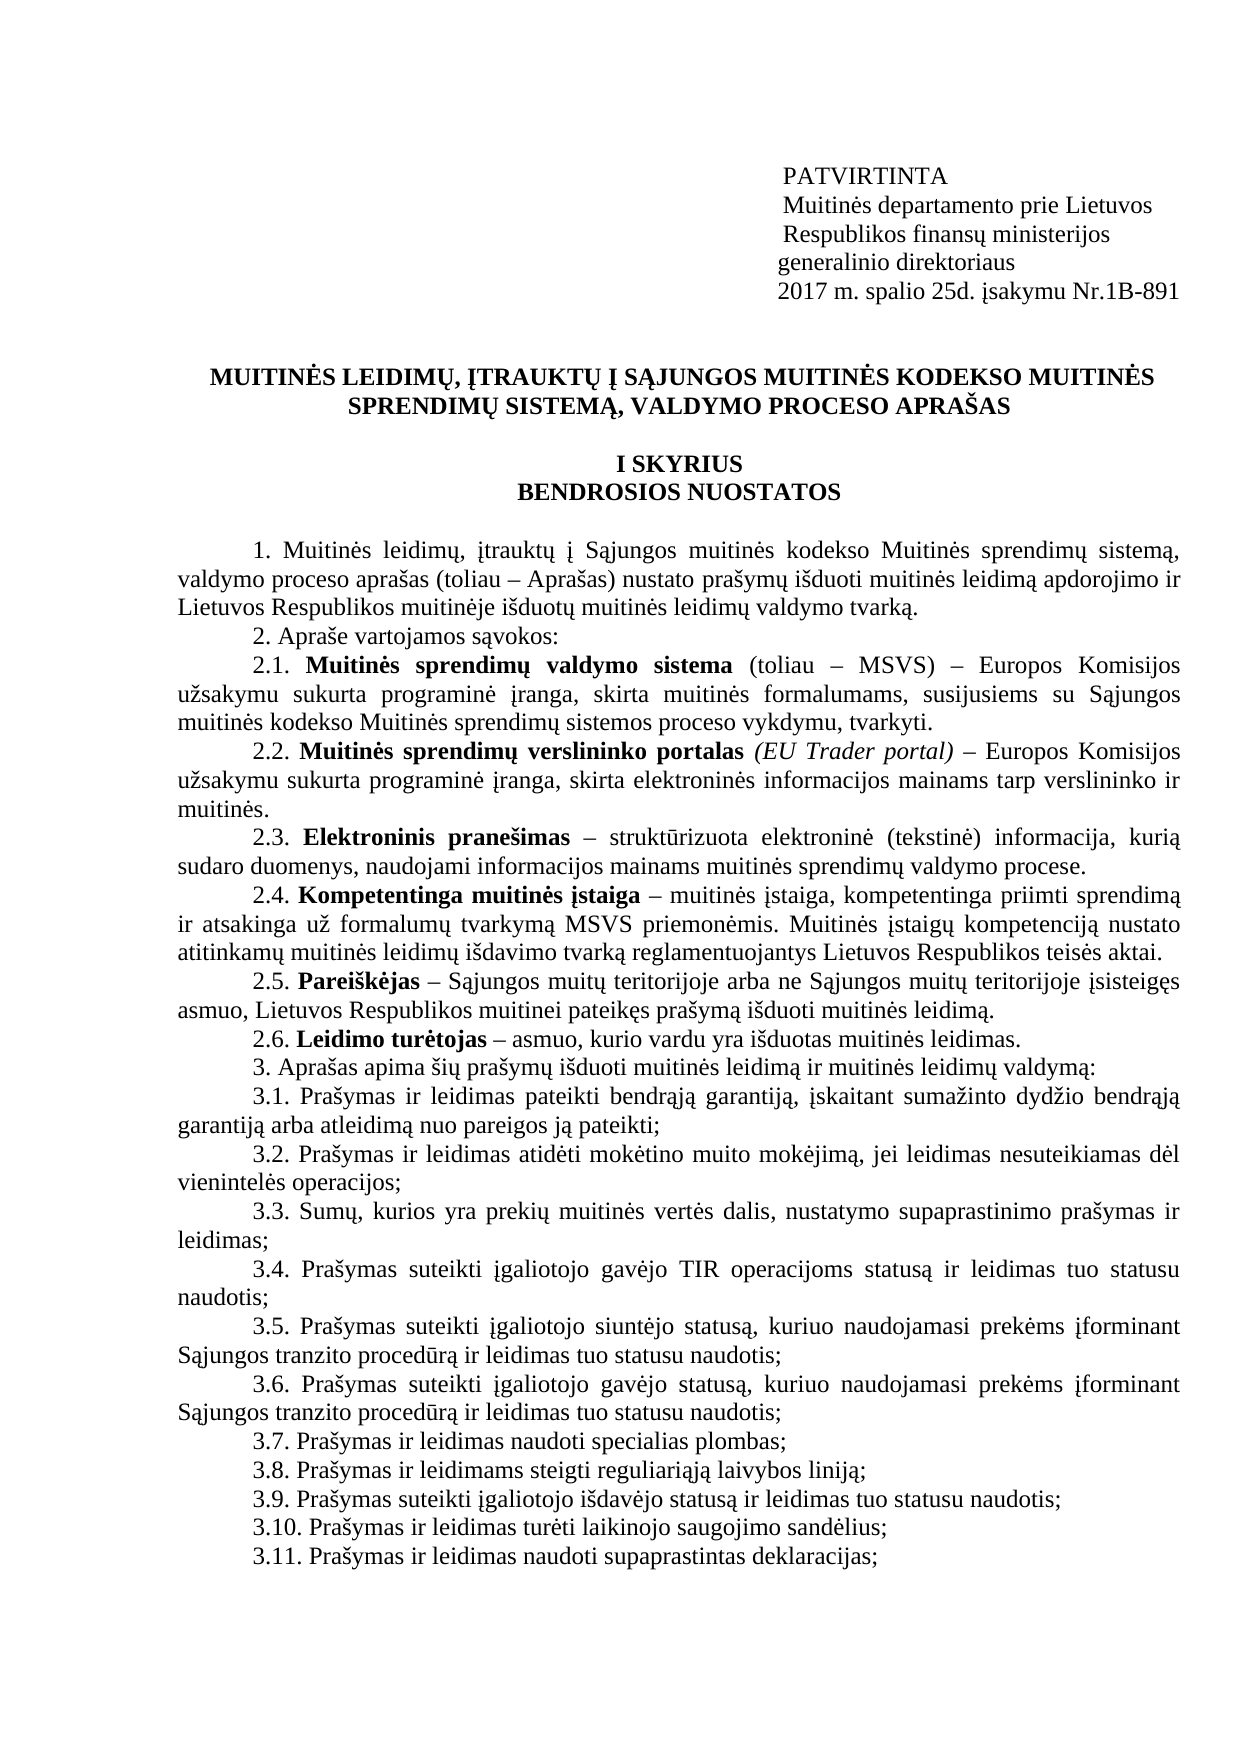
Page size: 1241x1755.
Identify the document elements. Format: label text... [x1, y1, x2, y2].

text MUITINĖS LEIDIMŲ, ĮTRAUKTŲ Į SĄJUNGOS MUITINĖS KODEKSO MUITINĖS SPRENDIMŲ SISTEMĄ, VALDYMO PROCESO APRAŠAS [177, 362, 1181, 420]
text 3.7. Prašymas ir leidimas naudoti specialias plombas; [177, 1426, 1181, 1455]
text 2.3. Elektroninis pranešimas – struktūrizuota elektroninė (tekstinė) informacija, kurią sudaro duomenys, naudojami informacijos mainams muitinės sprendimų valdymo procese. [177, 822, 1181, 880]
text 3.2. Prašymas ir leidimas atidėti mokėtino muito mokėjimą, jei leidimas nesuteikiamas dėl vienintelės operacijos; [177, 1139, 1181, 1196]
text 3.1. Prašymas ir leidimas pateikti bendrąją garantiją, įskaitant sumažinto dydžio bendrąją garantiją arba atleidimą nuo pareigos ją pateikti; [177, 1081, 1181, 1139]
text Muitinės departamento prie Lietuvos Respublikos finansų ministerijos [783, 190, 1181, 247]
text 3.11. Prašymas ir leidimas naudoti supaprastintas deklaracijas; [177, 1541, 1181, 1570]
text 1. Muitinės leidimų, įtrauktų į Sąjungos muitinės kodekso Muitinės sprendimų sistemą, valdymo proceso aprašas (toliau – Aprašas) nustato prašymų išduoti muitinės leidimą apdorojimo ir Lietuvos Respublikos muitinėje išduotų muitinės leidimų valdymo tvarką. [177, 535, 1181, 621]
text 2.1. Muitinės sprendimų valdymo sistema (toliau – MSVS) – Europos Komisijos užsakymu sukurta programinė įranga, skirta muitinės formalumams, susijusiems su Sąjungos muitinės kodekso Muitinės sprendimų sistemos proceso vykdymu, tvarkyti. [177, 650, 1181, 736]
text 3.10. Prašymas ir leidimas turėti laikinojo saugojimo sandėlius; [177, 1512, 1181, 1541]
text BENDROSIOS NUOSTATOS [177, 477, 1181, 506]
text 2.4. Kompetentinga muitinės įstaiga – muitinės įstaiga, kompetentinga priimti sprendimą ir atsakinga už formalumų tvarkymą MSVS priemonėmis. Muitinės įstaigų kompetenciją nustato atitinkamų muitinės leidimų išdavimo tvarką reglamentuojantys Lietuvos Respublikos teisės aktai. [177, 880, 1181, 966]
text 2.6. Leidimo turėtojas – asmuo, kurio vardu yra išduotas muitinės leidimas. [177, 1024, 1181, 1052]
text 3.6. Prašymas suteikti įgaliotojo gavėjo statusą, kuriuo naudojamasi prekėms įforminant Sąjungos tranzito procedūrą ir leidimas tuo statusu naudotis; [177, 1369, 1181, 1426]
text 3.8. Prašymas ir leidimams steigti reguliariąją laivybos liniją; [177, 1455, 1181, 1484]
text 3.9. Prašymas suteikti įgaliotojo išdavėjo statusą ir leidimas tuo statusu naudotis; [177, 1484, 1181, 1512]
text 2017 m. spalio 25d. įsakymu Nr.1B-891 [777, 276, 1181, 305]
text 2. Apraše vartojamos sąvokos: [177, 621, 1181, 650]
text 2.2. Muitinės sprendimų verslininko portalas (EU Trader portal) – Europos Komisijos užsakymu sukurta programinė įranga, skirta elektroninės informacijos mainams tarp verslininko ir muitinės. [177, 736, 1181, 822]
text 3.4. Prašymas suteikti įgaliotojo gavėjo TIR operacijoms statusą ir leidimas tuo statusu naudotis; [177, 1254, 1181, 1311]
text 3. Aprašas apima šių prašymų išduoti muitinės leidimą ir muitinės leidimų valdymą: [177, 1052, 1181, 1081]
text PATVIRTINTA [783, 161, 1181, 190]
text generalinio direktoriaus [777, 247, 1181, 276]
text 3.3. Sumų, kurios yra prekių muitinės vertės dalis, nustatymo supaprastinimo prašymas ir leidimas; [177, 1196, 1181, 1254]
text 2.5. Pareiškėjas – Sąjungos muitų teritorijoje arba ne Sąjungos muitų teritorijoje įsisteigęs asmuo, Lietuvos Respublikos muitinei pateikęs prašymą išduoti muitinės leidimą. [177, 966, 1181, 1024]
text 3.5. Prašymas suteikti įgaliotojo siuntėjo statusą, kuriuo naudojamasi prekėms įforminant Sąjungos tranzito procedūrą ir leidimas tuo statusu naudotis; [177, 1311, 1181, 1369]
text I SKYRIUS [177, 449, 1181, 477]
